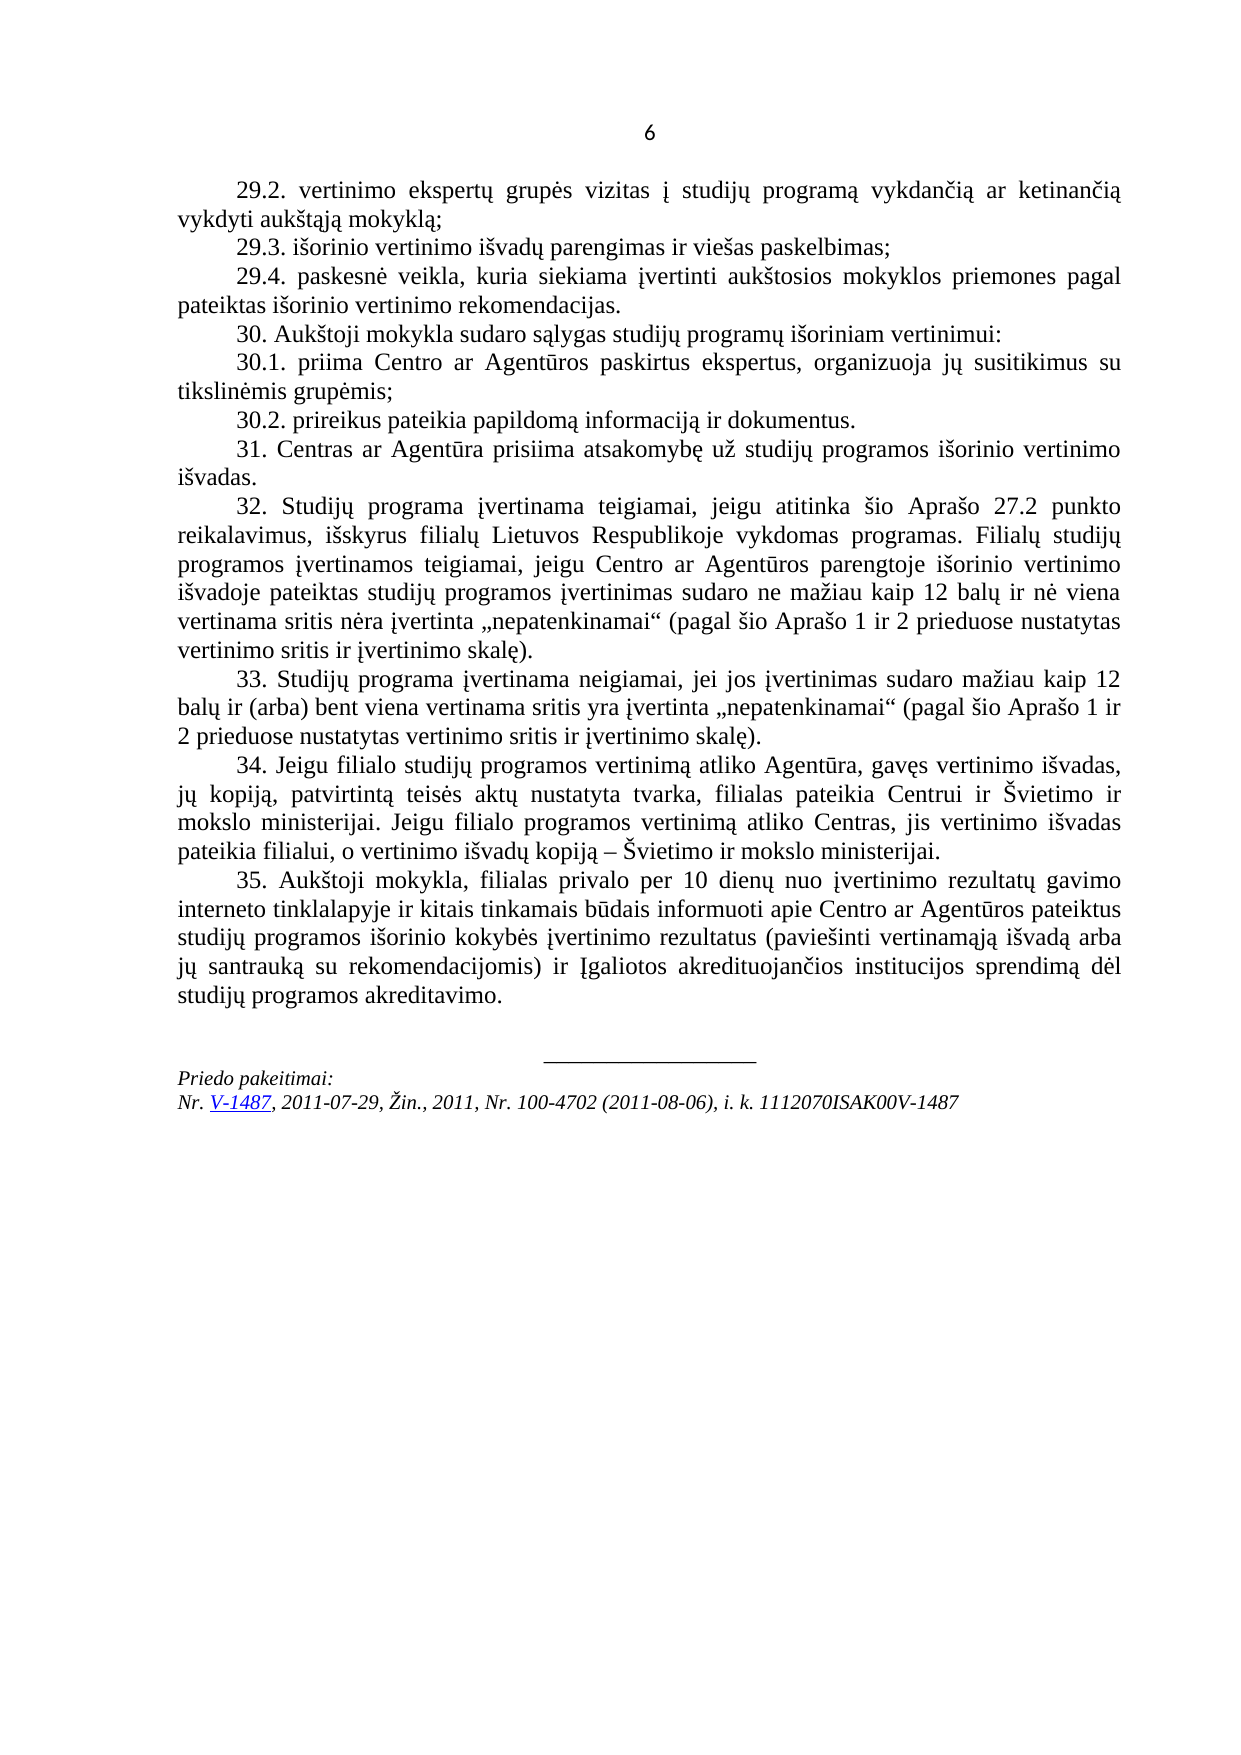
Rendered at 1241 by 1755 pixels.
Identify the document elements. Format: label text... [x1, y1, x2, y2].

text 30. Aukštoji mokykla sudaro sąlygas studijų programų išoriniam vertinimui: [177, 319, 1122, 347]
text 29.4. paskesnė veikla, kuria siekiama įvertinti aukštosios mokyklos priemones pagal pateiktas išorinio vertinimo rekomendacijas. [177, 261, 1122, 319]
text 30.2. prireikus pateikia papildomą informaciją ir dokumentus. [177, 405, 1122, 434]
text 29.2. vertinimo ekspertų grupės vizitas į studijų programą vykdančią ar ketinančią vykdyti aukštąją mokyklą; [177, 175, 1122, 232]
text 31. Centras ar Agentūra prisiima atsakomybę už studijų programos išorinio vertinimo išvadas. [177, 434, 1122, 491]
text 29.3. išorinio vertinimo išvadų parengimas ir viešas paskelbimas; [177, 232, 1122, 261]
text 33. Studijų programa įvertinama neigiamai, jei jos įvertinimas sudaro mažiau kaip 12 balų ir (arba) bent viena vertinama sritis yra įvertinta „nepatenkinamai“ (pagal šio Aprašo 1 ir 2 prieduose nustatytas vertinimo sritis ir įvertinimo skalę). [177, 664, 1122, 750]
text Priedo pakeitimai: [177, 1066, 1122, 1090]
text _________________ [177, 1037, 1122, 1066]
text 30.1. priima Centro ar Agentūros paskirtus ekspertus, organizuoja jų susitikimus su tikslinėmis grupėmis; [177, 347, 1122, 405]
text Nr. V-1487, 2011-07-29, Žin., 2011, Nr. 100-4702 (2011-08-06), i. k. 1112070ISAK00V-1487 [177, 1090, 1122, 1114]
text 34. Jeigu filialo studijų programos vertinimą atliko Agentūra, gavęs vertinimo išvadas, jų kopiją, patvirtintą teisės aktų nustatyta tvarka, filialas pateikia Centrui ir Švietimo ir mokslo ministerijai. Jeigu filialo programos vertinimą atliko Centras, jis vertinimo išvadas pateikia filialui, o vertinimo išvadų kopiją – Švietimo ir mokslo ministerijai. [177, 750, 1122, 865]
text 32. Studijų programa įvertinama teigiamai, jeigu atitinka šio Aprašo 27.2 punkto reikalavimus, išskyrus filialų Lietuvos Respublikoje vykdomas programas. Filialų studijų programos įvertinamos teigiamai, jeigu Centro ar Agentūros parengtoje išorinio vertinimo išvadoje pateiktas studijų programos įvertinimas sudaro ne mažiau kaip 12 balų ir nė viena vertinama sritis nėra įvertinta „nepatenkinamai“ (pagal šio Aprašo 1 ir 2 prieduose nustatytas vertinimo sritis ir įvertinimo skalę). [177, 491, 1122, 664]
text 35. Aukštoji mokykla, filialas privalo per 10 dienų nuo įvertinimo rezultatų gavimo interneto tinklalapyje ir kitais tinkamais būdais informuoti apie Centro ar Agentūros pateiktus studijų programos išorinio kokybės įvertinimo rezultatus (paviešinti vertinamąją išvadą arba jų santrauką su rekomendacijomis) ir Įgaliotos akredituojančios institucijos sprendimą dėl studijų programos akreditavimo. [177, 865, 1122, 1009]
